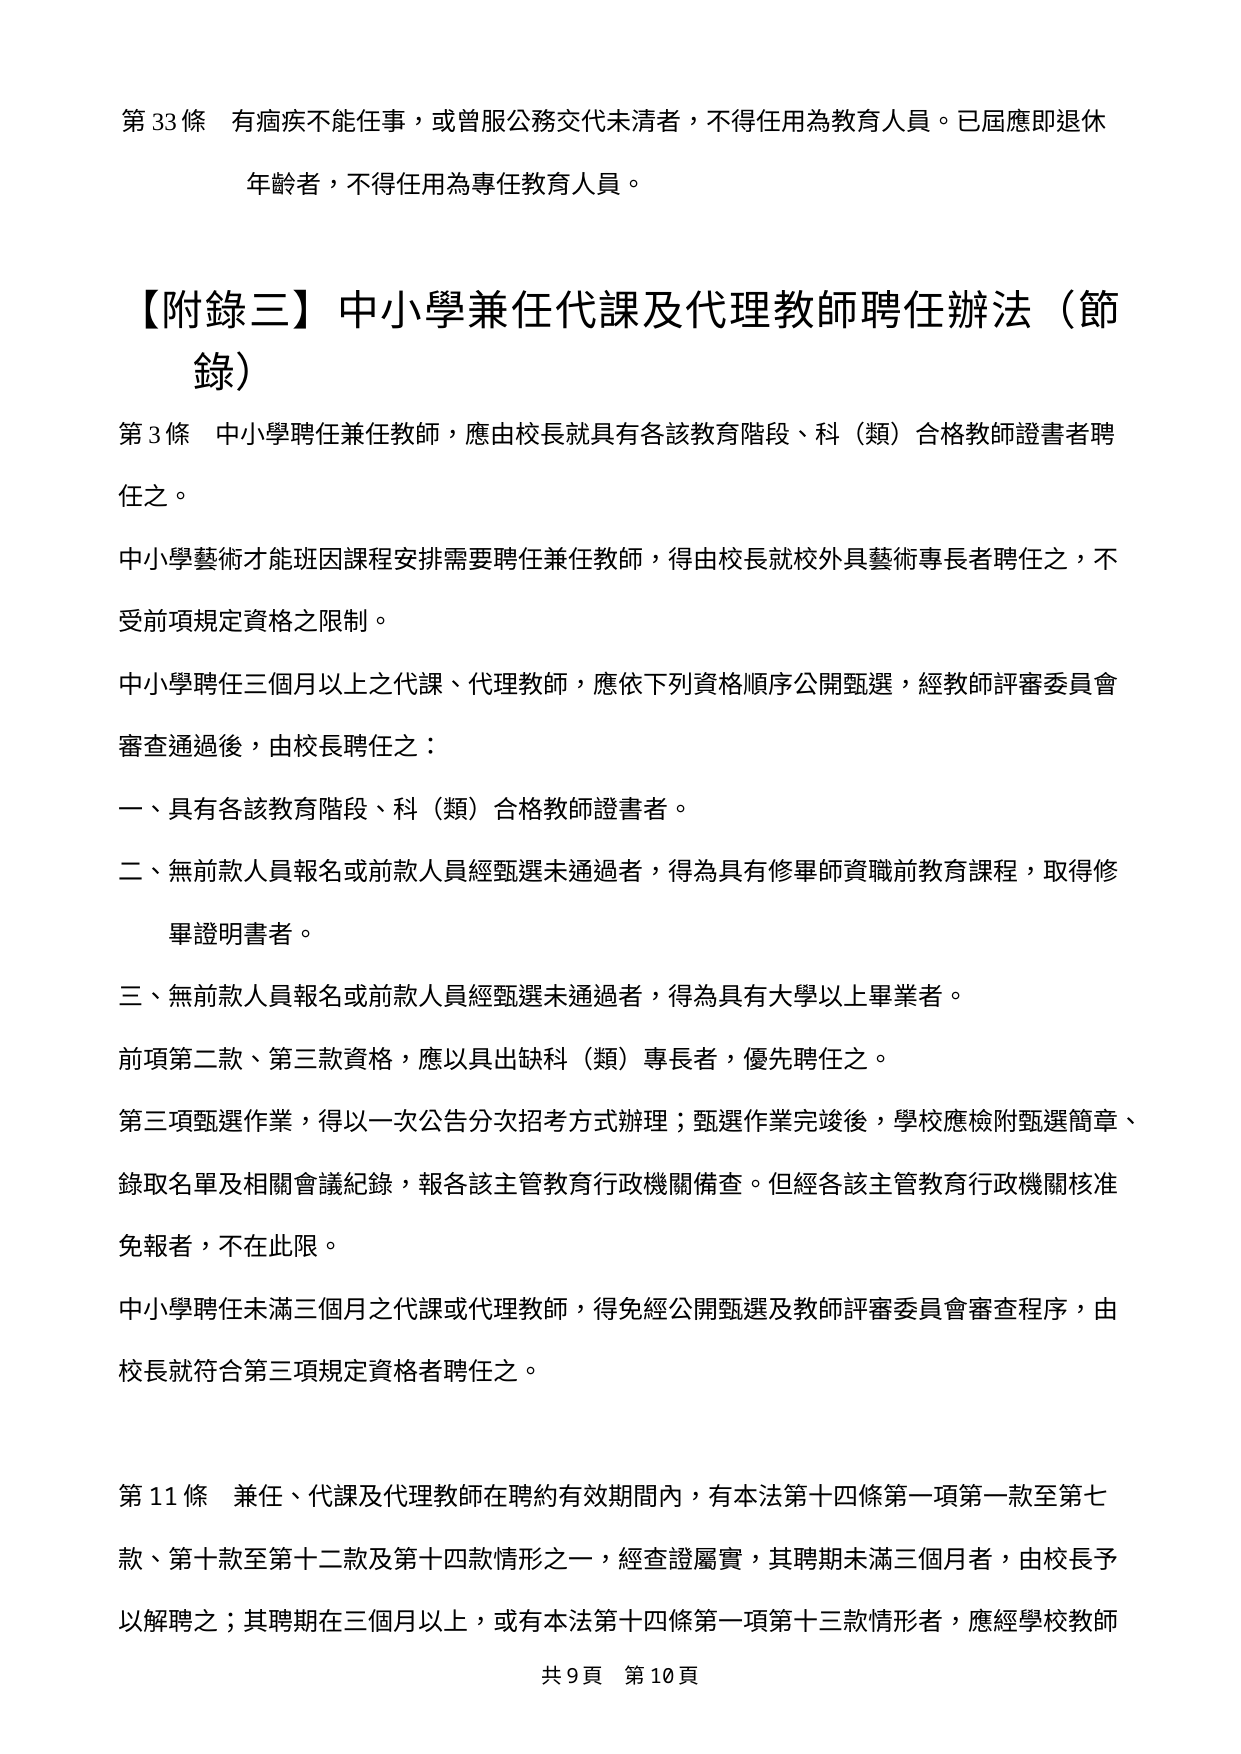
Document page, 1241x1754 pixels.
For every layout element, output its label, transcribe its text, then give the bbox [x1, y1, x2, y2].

text 前項第二款、第三款資格，應以具出缺科（類）專長者，優先聘任之。 [118, 1016, 1122, 1078]
text 【附錄三】中小學兼任代課及代理教師聘任辦法（節錄） [118, 266, 1122, 391]
text 中小學聘任三個月以上之代課、代理教師，應依下列資格順序公開甄選，經教師評審委員會審查通過後，由校長聘任之： [118, 641, 1122, 766]
text 第11條 兼任、代課及代理教師在聘約有效期間內，有本法第十四條第一項第一款至第七款、第十款至第十二款及第十四款情形之一，經查證屬實，其聘期未滿三個月者，由校長予以解聘之；其聘期在三個月以上，或有本法第十四條第一項第十三款情形者，應經學校教師 [118, 1453, 1122, 1641]
text 第三項甄選作業，得以一次公告分次招考方式辦理；甄選作業完竣後，學校應檢附甄選簡章、錄取名單及相關會議紀錄，報各該主管教育行政機關備查。但經各該主管教育行政機關核准免報者，不在此限。 [118, 1078, 1122, 1266]
text 一、具有各該教育階段、科（類）合格教師證書者。 [118, 766, 1122, 828]
text 第3條 中小學聘任兼任教師，應由校長就具有各該教育階段、科（類）合格教師證書者聘任之。 [118, 391, 1122, 516]
text 第33條 有痼疾不能任事，或曾服公務交代未清者，不得任用為教育人員。已屆應即退休年齡者，不得任用為專任教育人員。 [122, 78, 1122, 203]
text 中小學聘任未滿三個月之代課或代理教師，得免經公開甄選及教師評審委員會審查程序，由校長就符合第三項規定資格者聘任之。 [118, 1266, 1122, 1391]
text 三、無前款人員報名或前款人員經甄選未通過者，得為具有大學以上畢業者。 [118, 953, 1122, 1016]
text 中小學藝術才能班因課程安排需要聘任兼任教師，得由校長就校外具藝術專長者聘任之，不受前項規定資格之限制。 [118, 516, 1122, 641]
text 二、無前款人員報名或前款人員經甄選未通過者，得為具有修畢師資職前教育課程，取得修畢證明書者。 [118, 828, 1122, 953]
